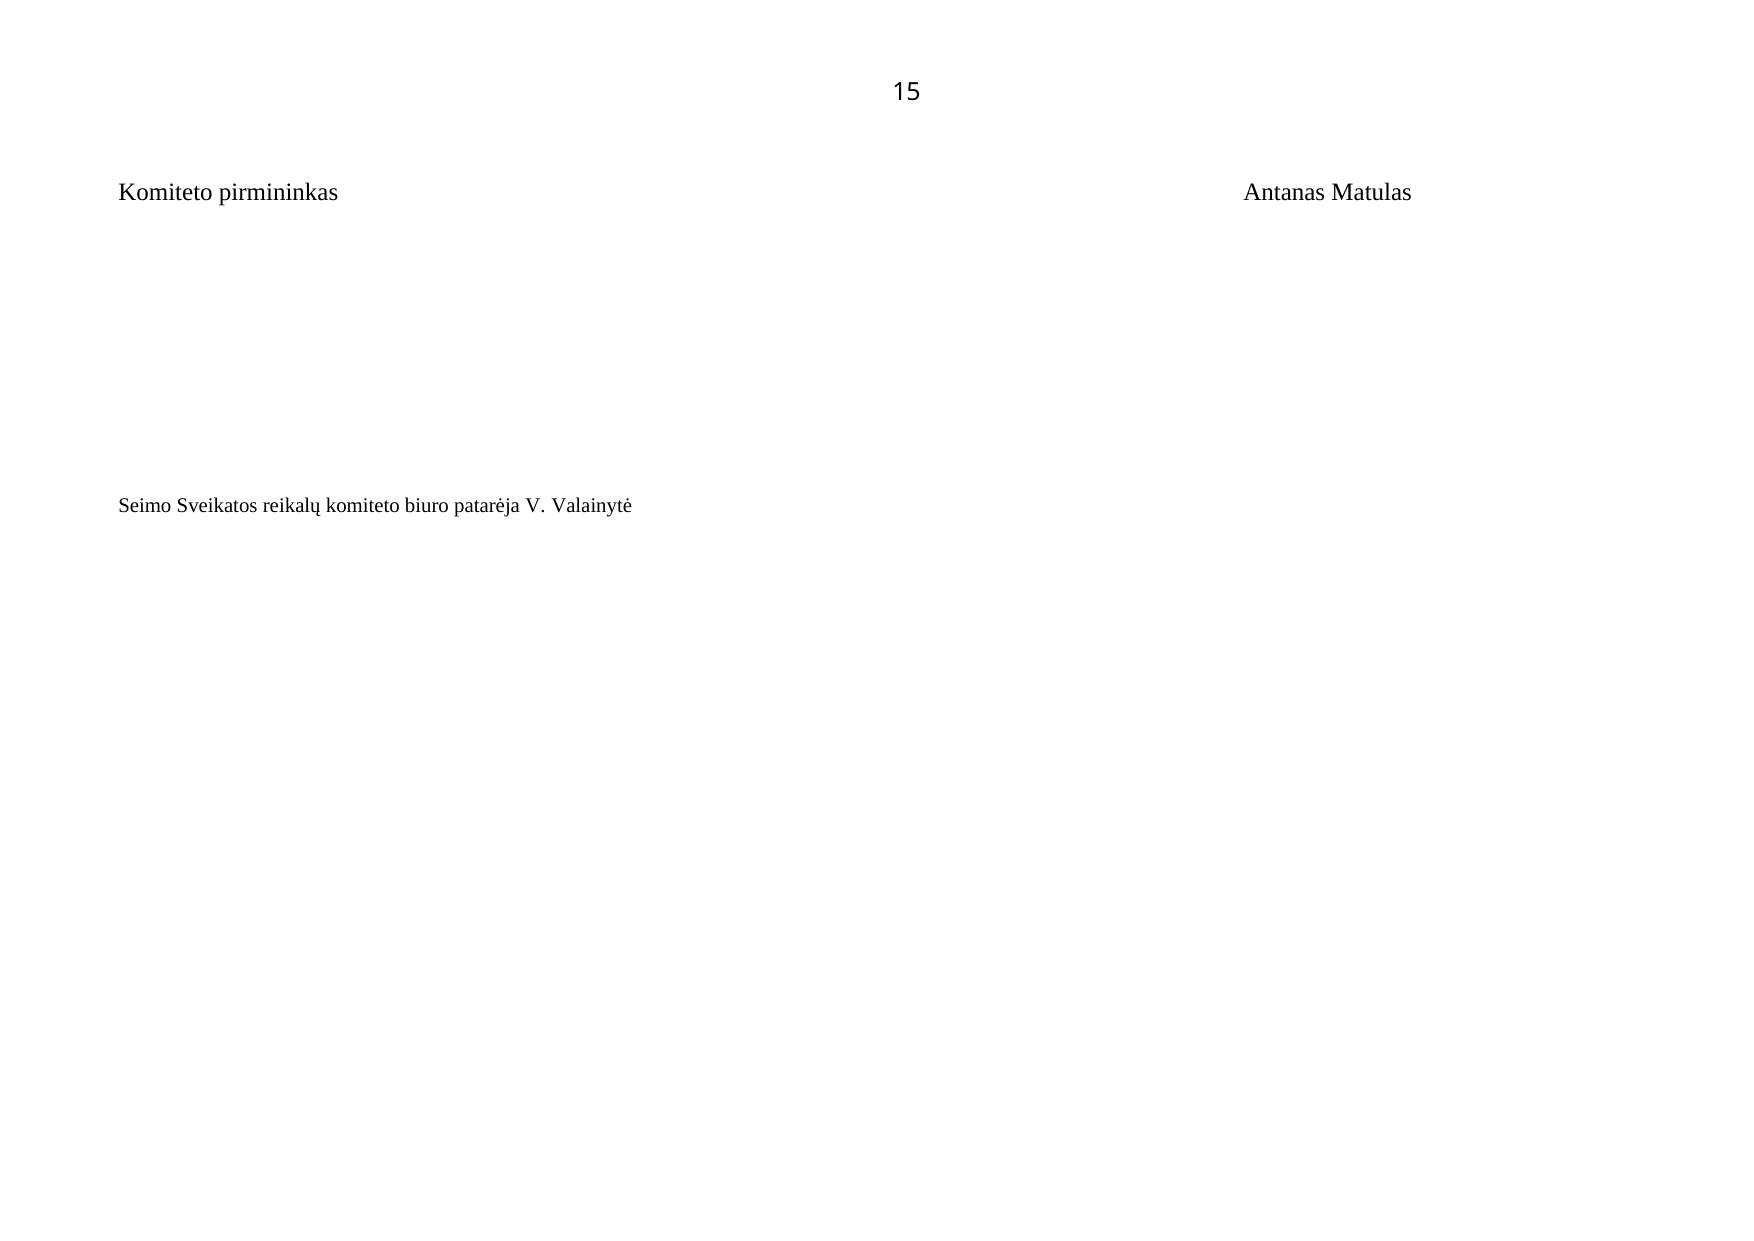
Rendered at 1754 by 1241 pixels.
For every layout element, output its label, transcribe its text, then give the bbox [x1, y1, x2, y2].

text Seimo Sveikatos reikalų komiteto biuro patarėja V. Valainytė [118, 493, 1695, 517]
text Komiteto pirmininkas Antanas Matulas [118, 177, 1695, 206]
